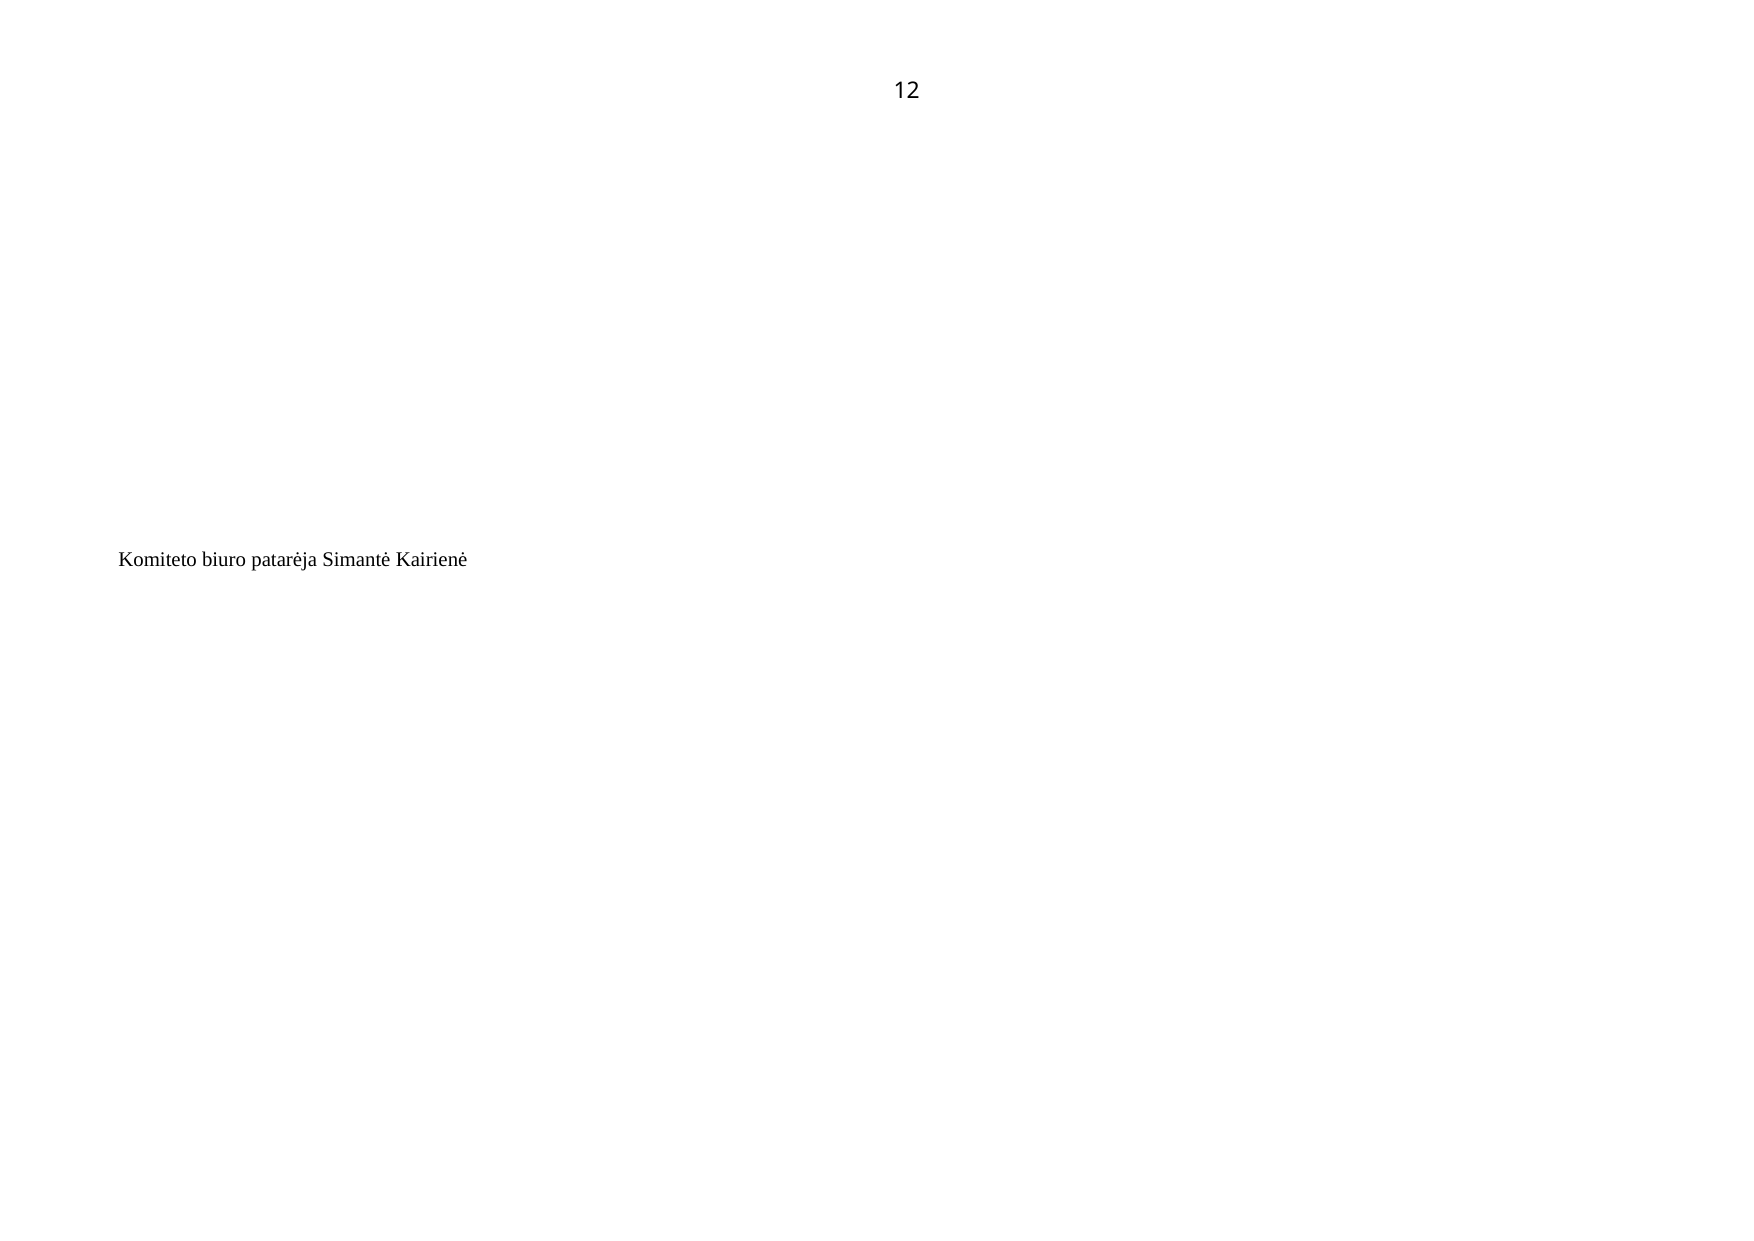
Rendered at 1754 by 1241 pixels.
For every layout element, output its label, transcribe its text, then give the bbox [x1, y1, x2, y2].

text Komiteto biuro patarėja Simantė Kairienė [118, 547, 1695, 571]
